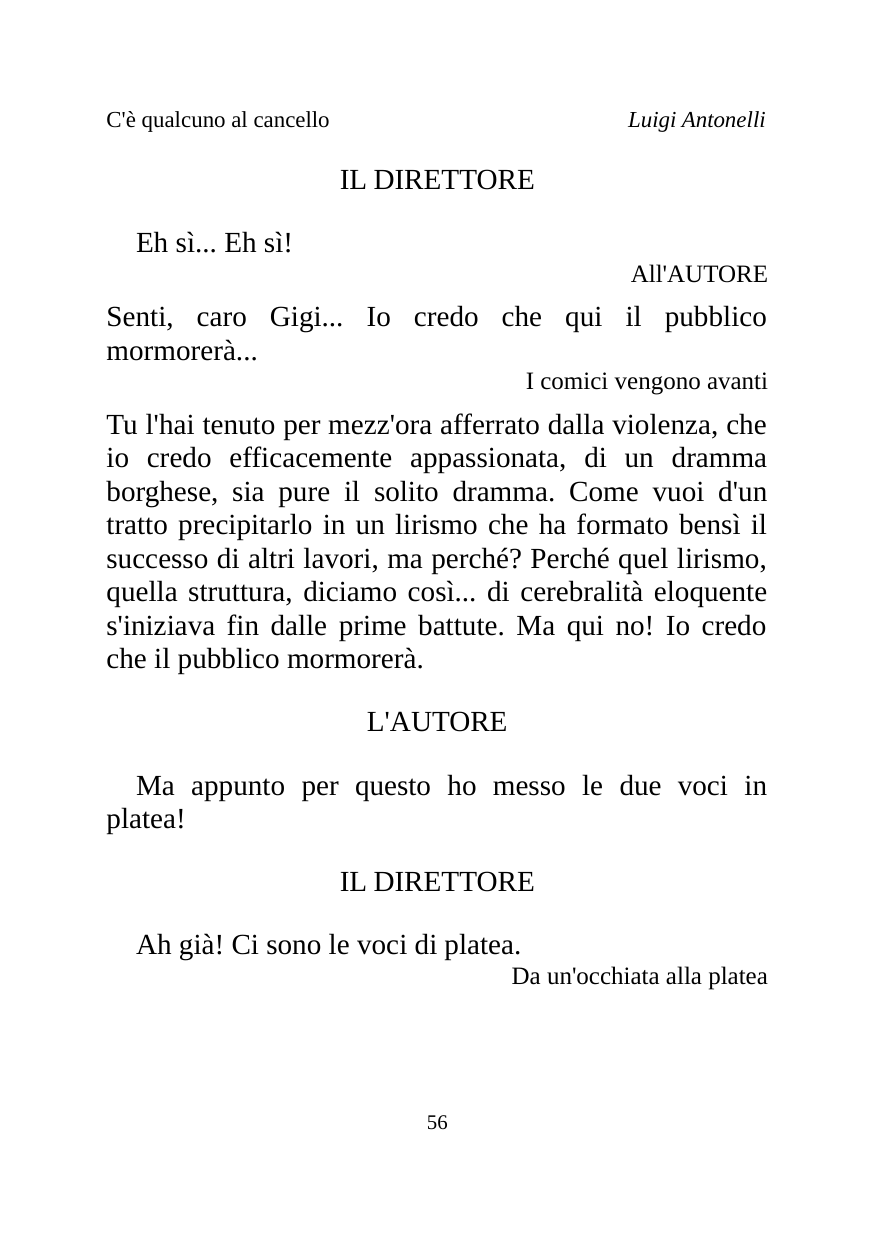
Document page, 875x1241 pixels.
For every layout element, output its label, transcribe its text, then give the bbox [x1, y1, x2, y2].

text All'AUTORE [431, 259, 768, 287]
text L'AUTORE [106, 704, 768, 738]
text Tu l'hai tenuto per mezz'ora afferrato dalla violenza, che io credo efficacemente appassionata, di un dramma borghese, sia pure il solito dramma. Come vuoi d'un tratto precipitarlo in un lirismo che ha formato bensì il successo di altri lavori, ma perché? Perché quel lirismo, quella struttura, diciamo così... di cerebralità eloquente s'iniziava fin dalle prime battute. Ma qui no! Io credo che il pubblico mormorerà. [106, 407, 768, 675]
text Ma appunto per questo ho messo le due voci in platea! [106, 768, 768, 835]
text IL DIRETTORE [106, 864, 768, 898]
text Eh sì... Eh sì! [106, 225, 768, 259]
text Senti, caro Gigi... Io credo che qui il pubblico mormorerà... [106, 299, 768, 366]
text I comici vengono avanti [431, 366, 768, 395]
text Da un'occhiata alla platea [431, 961, 768, 989]
text IL DIRETTORE [106, 162, 768, 196]
text Ah già! Ci sono le voci di platea. [106, 927, 768, 961]
